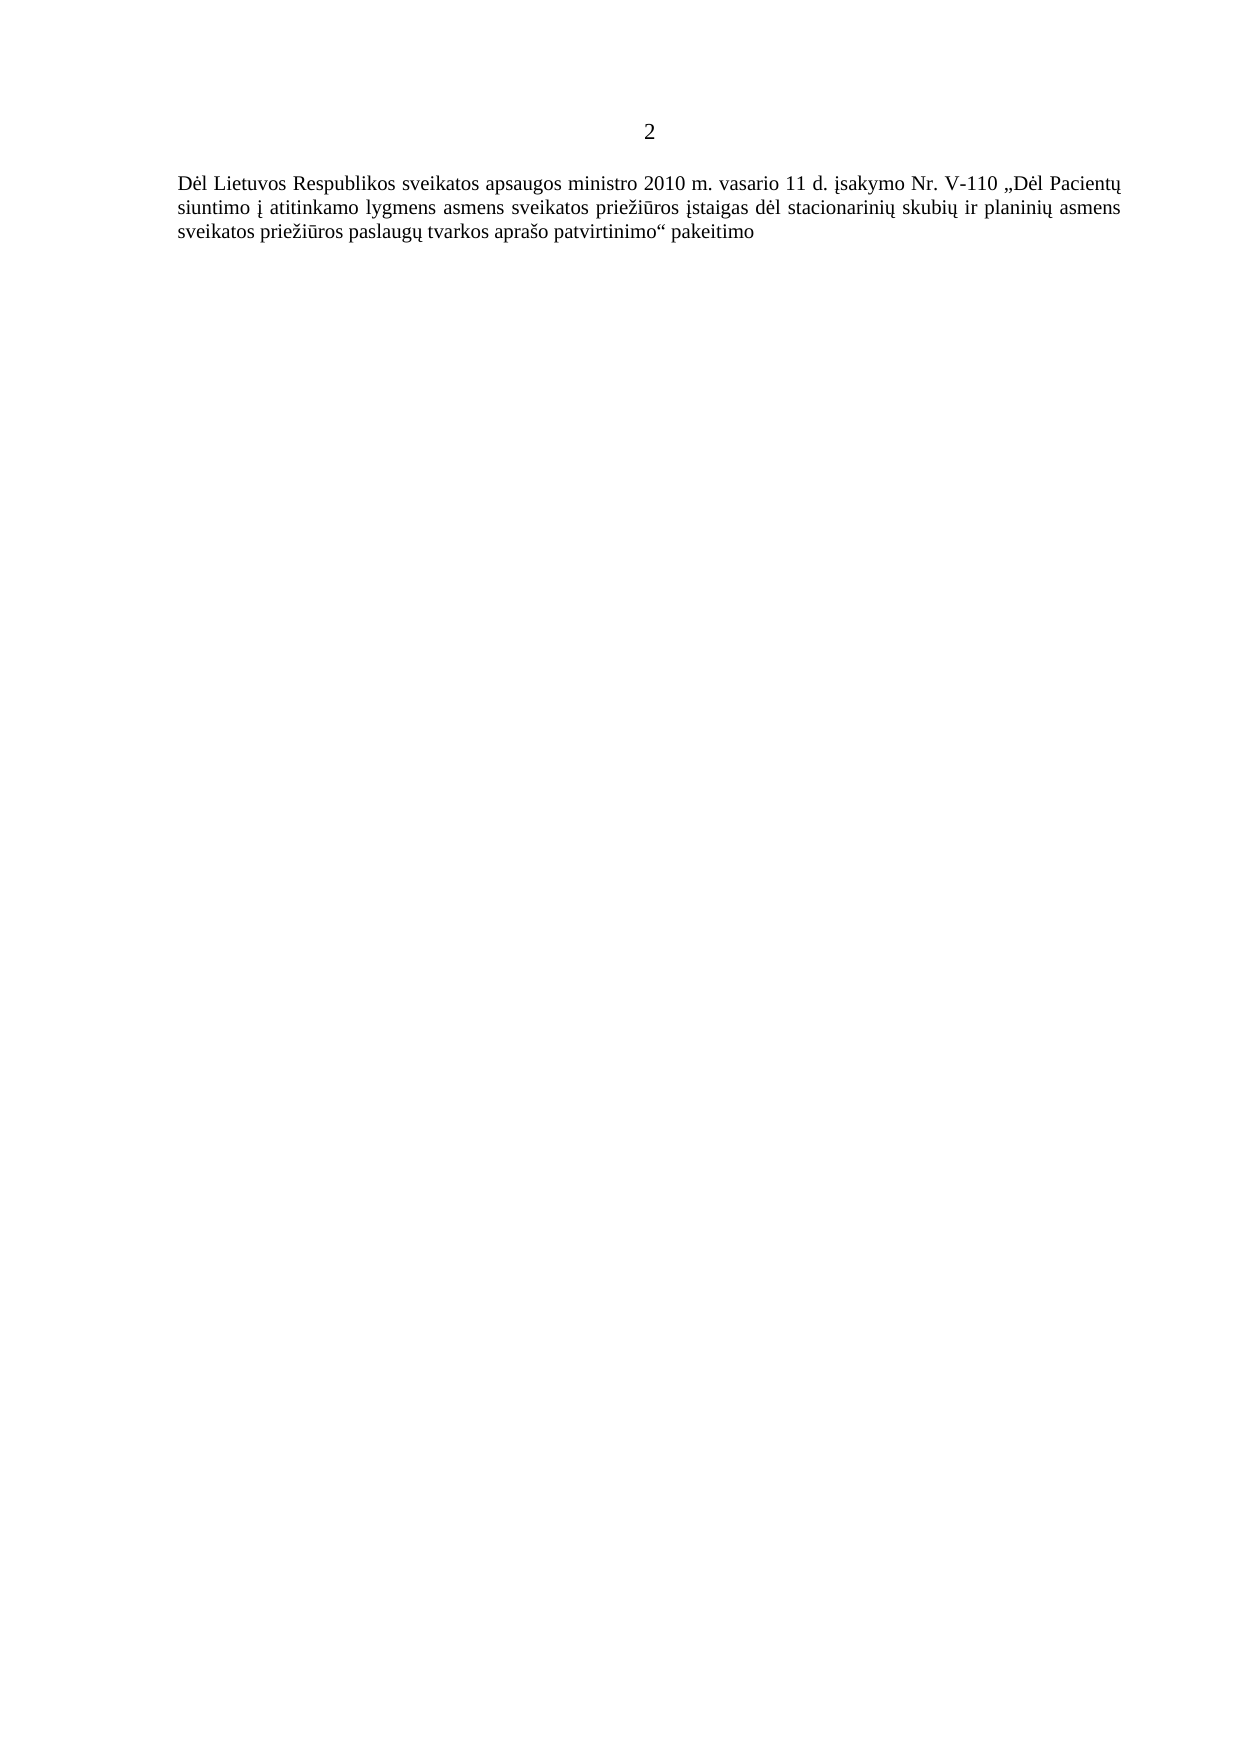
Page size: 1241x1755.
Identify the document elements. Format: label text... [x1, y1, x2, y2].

text Dėl Lietuvos Respublikos sveikatos apsaugos ministro 2010 m. vasario 11 d. įsakymo Nr. V-110 „Dėl Pacientų siuntimo į atitinkamo lygmens asmens sveikatos priežiūros įstaigas dėl stacionarinių skubių ir planinių asmens sveikatos priežiūros paslaugų tvarkos aprašo patvirtinimo“ pakeitimo [177, 171, 1122, 243]
